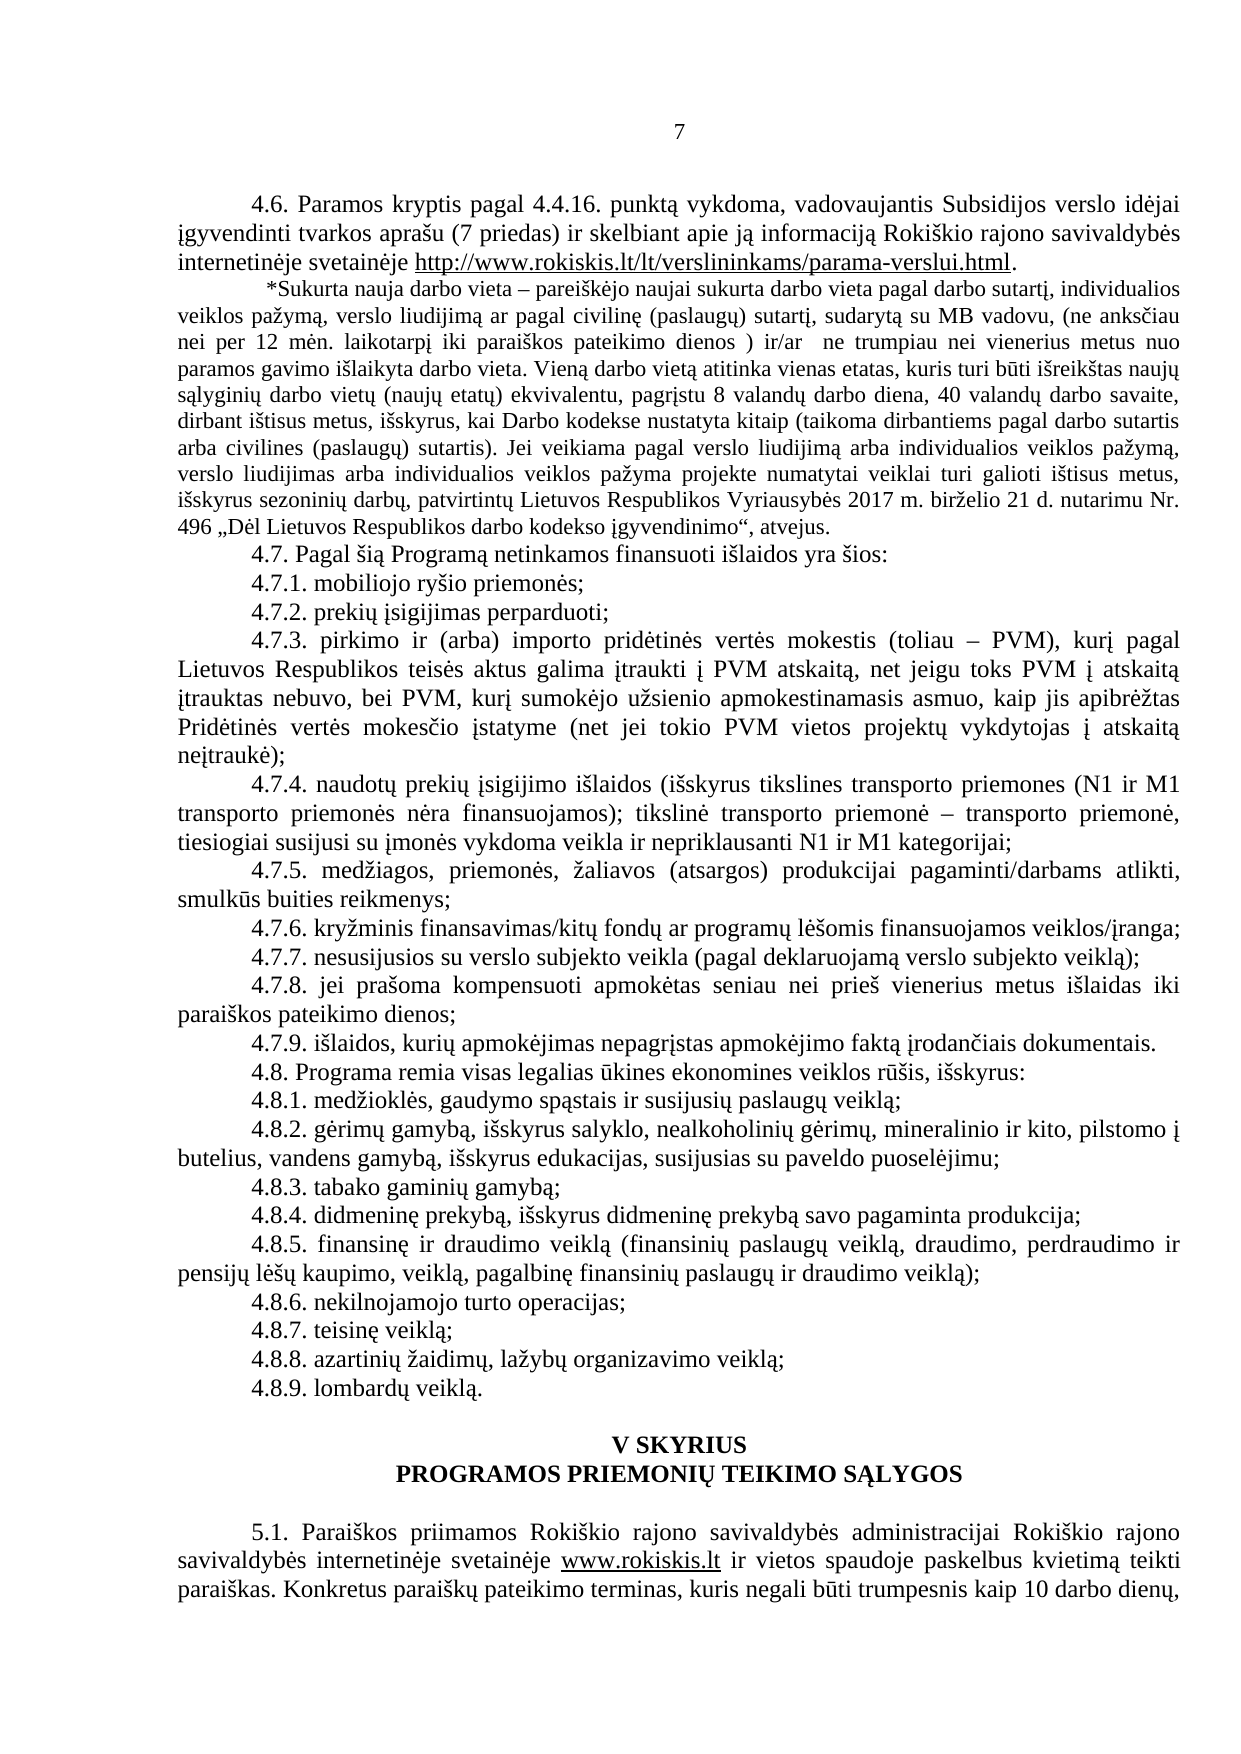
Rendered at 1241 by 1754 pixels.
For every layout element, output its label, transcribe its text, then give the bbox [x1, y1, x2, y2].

text 4.7.7. nesusijusios su verslo subjekto veikla (pagal deklaruojamą verslo subjekto veiklą); [177, 942, 1181, 970]
text V SKYRIUS [177, 1430, 1181, 1459]
text PROGRAMOS PRIEMONIŲ TEIKIMO SĄLYGOS [177, 1459, 1181, 1488]
text *Sukurta nauja darbo vieta – pareiškėjo naujai sukurta darbo vieta pagal darbo sutartį, individualios veiklos pažymą, verslo liudijimą ar pagal civilinę (paslaugų) sutartį, sudarytą su MB vadovu, (ne anksčiau nei per 12 mėn. laikotarpį iki paraiškos pateikimo dienos ) ir/ar ne trumpiau nei vienerius metus nuo paramos gavimo išlaikyta darbo vieta. Vieną darbo vietą atitinka vienas etatas, kuris turi būti išreikštas naujų sąlyginių darbo vietų (naujų etatų) ekvivalentu, pagrįstu 8 valandų darbo diena, 40 valandų darbo savaite, dirbant ištisus metus, išskyrus, kai Darbo kodekse nustatyta kitaip (taikoma dirbantiems pagal darbo sutartis arba civilines (paslaugų) sutartis). Jei veikiama pagal verslo liudijimą arba individualios veiklos pažymą, verslo liudijimas arba individualios veiklos pažyma projekte numatytai veiklai turi galioti ištisus metus, išskyrus sezoninių darbų, patvirtintų Lietuvos Respublikos Vyriausybės 2017 m. birželio 21 d. nutarimu Nr. 496 „Dėl Lietuvos Respublikos darbo kodekso įgyvendinimo“, atvejus. [177, 276, 1181, 539]
text 4.8.8. azartinių žaidimų, lažybų organizavimo veiklą; [177, 1344, 1181, 1373]
text 4.7.5. medžiagos, priemonės, žaliavos (atsargos) produkcijai pagaminti/darbams atlikti, smulkūs buities reikmenys; [177, 855, 1181, 913]
text 4.8. Programa remia visas legalias ūkines ekonomines veiklos rūšis, išskyrus: [177, 1057, 1181, 1085]
text 4.8.3. tabako gaminių gamybą; [177, 1172, 1181, 1200]
text 4.7.9. išlaidos, kurių apmokėjimas nepagrįstas apmokėjimo faktą įrodančiais dokumentais. [177, 1028, 1181, 1057]
text 4.8.9. lombardų veiklą. [177, 1373, 1181, 1402]
text 4.8.2. gėrimų gamybą, išskyrus salyklo, nealkoholinių gėrimų, mineralinio ir kito, pilstomo į butelius, vandens gamybą, išskyrus edukacijas, susijusias su paveldo puoselėjimu; [177, 1114, 1181, 1172]
text 4.8.7. teisinę veiklą; [177, 1315, 1181, 1344]
text 4.7.6. kryžminis finansavimas/kitų fondų ar programų lėšomis finansuojamos veiklos/įranga; [177, 913, 1181, 942]
text 4.8.6. nekilnojamojo turto operacijas; [177, 1287, 1181, 1315]
text 4.7.2. prekių įsigijimas perparduoti; [177, 597, 1181, 625]
text 4.8.4. didmeninę prekybą, išskyrus didmeninę prekybą savo pagaminta produkcija; [177, 1200, 1181, 1229]
text 4.7.8. jei prašoma kompensuoti apmokėtas seniau nei prieš vienerius metus išlaidas iki paraiškos pateikimo dienos; [177, 970, 1181, 1028]
text 4.8.5. finansinę ir draudimo veiklą (finansinių paslaugų veiklą, draudimo, perdraudimo ir pensijų lėšų kaupimo, veiklą, pagalbinę finansinių paslaugų ir draudimo veiklą); [177, 1229, 1181, 1287]
text 4.7.1. mobiliojo ryšio priemonės; [177, 568, 1181, 597]
text 4.7.4. naudotų prekių įsigijimo išlaidos (išskyrus tikslines transporto priemones (N1 ir M1 transporto priemonės nėra finansuojamos); tikslinė transporto priemonė – transporto priemonė, tiesiogiai susijusi su įmonės vykdoma veikla ir nepriklausanti N1 ir M1 kategorijai; [177, 769, 1181, 855]
text 5.1. Paraiškos priimamos Rokiškio rajono savivaldybės administracijai Rokiškio rajono savivaldybės internetinėje svetainėje www.rokiskis.lt ir vietos spaudoje paskelbus kvietimą teikti paraiškas. Konkretus paraiškų pateikimo terminas, kuris negali būti trumpesnis kaip 10 darbo dienų, [177, 1517, 1181, 1603]
text 4.8.1. medžioklės, gaudymo spąstais ir susijusių paslaugų veiklą; [177, 1085, 1181, 1114]
text 4.7.3. pirkimo ir (arba) importo pridėtinės vertės mokestis (toliau – PVM), kurį pagal Lietuvos Respublikos teisės aktus galima įtraukti į PVM atskaitą, net jeigu toks PVM į atskaitą įtrauktas nebuvo, bei PVM, kurį sumokėjo užsienio apmokestinamasis asmuo, kaip jis apibrėžtas Pridėtinės vertės mokesčio įstatyme (net jei tokio PVM vietos projektų vykdytojas į atskaitą neįtraukė); [177, 625, 1181, 769]
text 4.7. Pagal šią Programą netinkamos finansuoti išlaidos yra šios: [177, 539, 1181, 568]
text 4.6. Paramos kryptis pagal 4.4.16. punktą vykdoma, vadovaujantis Subsidijos verslo idėjai įgyvendinti tvarkos aprašu (7 priedas) ir skelbiant apie ją informaciją Rokiškio rajono savivaldybės internetinėje svetainėje http://www.rokiskis.lt/lt/verslininkams/parama-verslui.html. [177, 189, 1181, 276]
